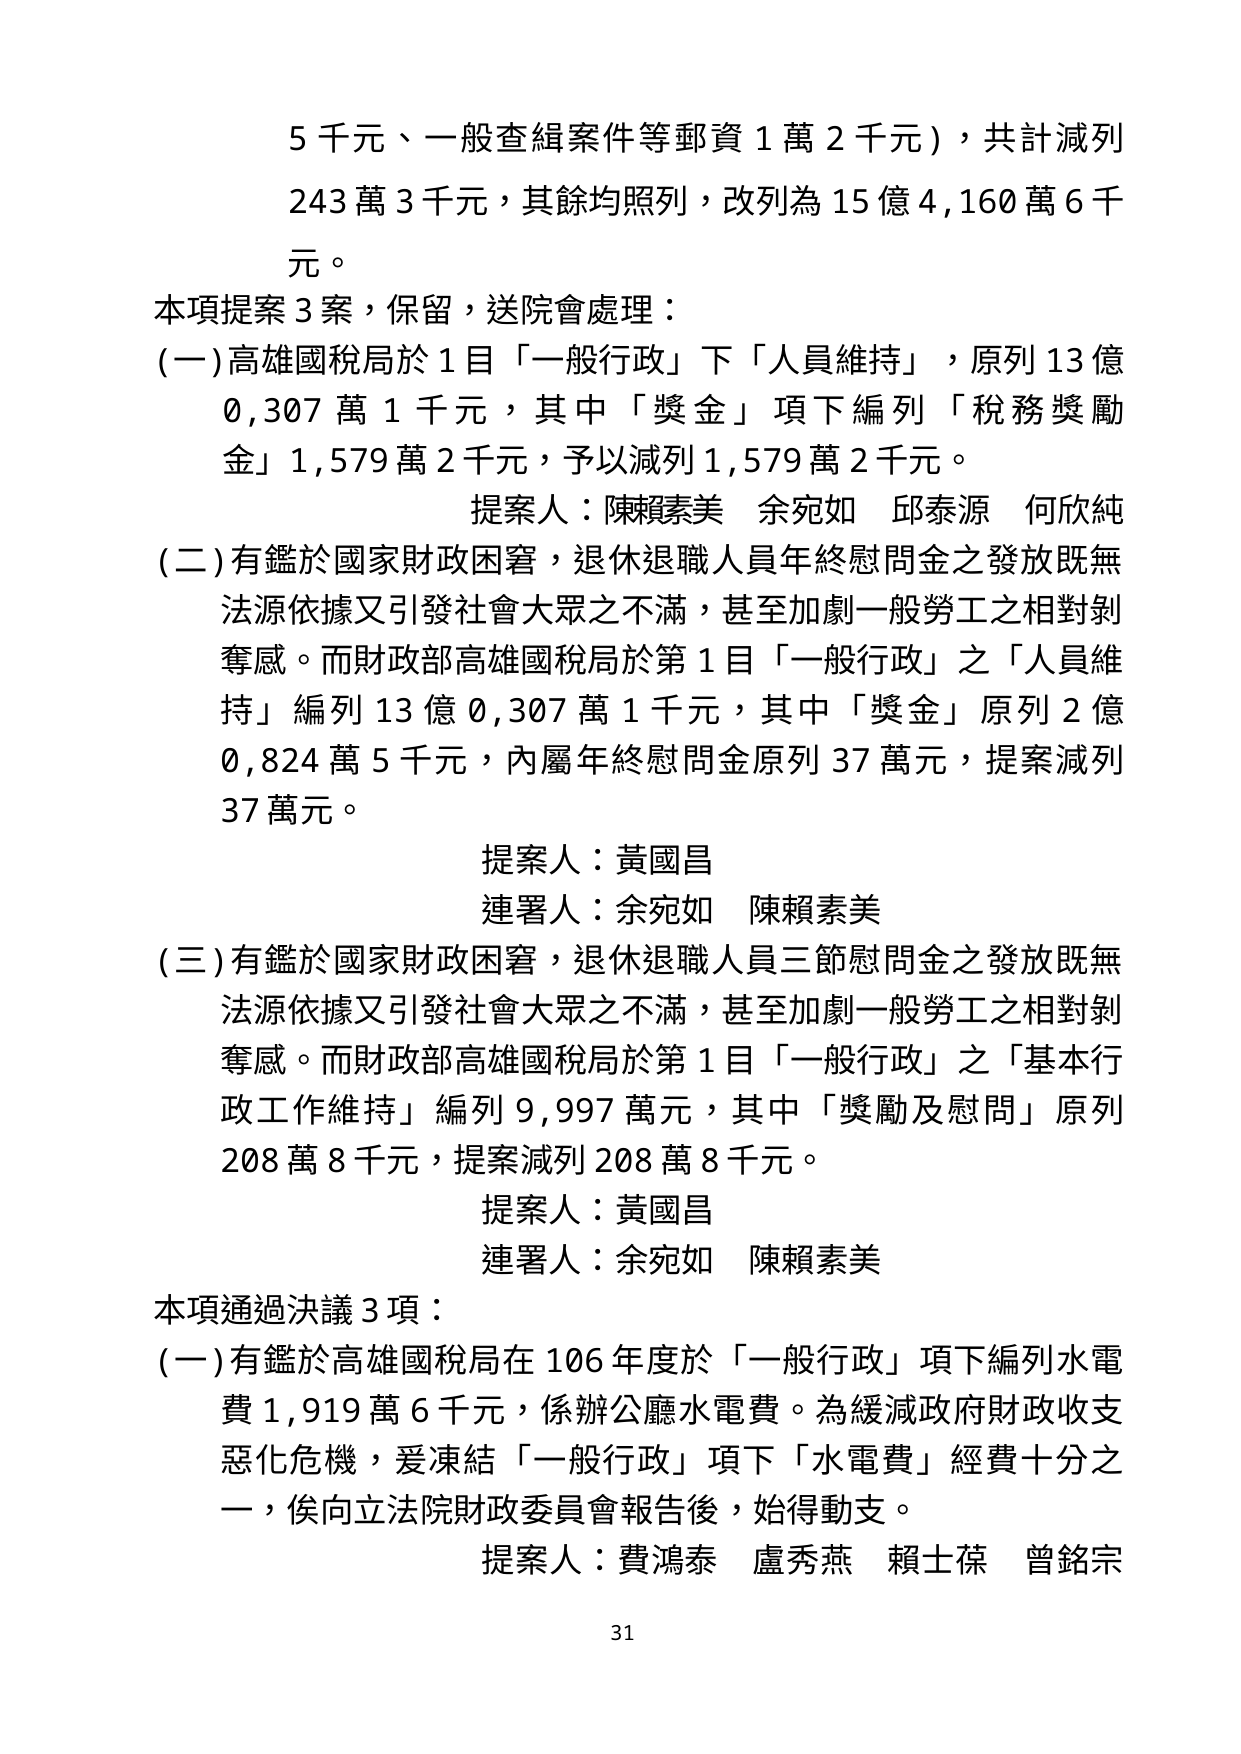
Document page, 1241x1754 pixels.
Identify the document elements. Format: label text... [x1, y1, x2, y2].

text 連署人：余宛如 陳賴素美 [482, 882, 1125, 932]
text (二)有鑑於國家財政困窘，退休退職人員年終慰問金之發放既無法源依據又引發社會大眾之不滿，甚至加劇一般勞工之相對剝奪感。而財政部高雄國稅局於第1目「一般行政」之「人員維持」編列13億0,307萬1千元，其中「獎金」原列2億0,824萬5千元，內屬年終慰問金原列37萬元，提案減列37萬元。 [153, 532, 1125, 832]
text 提案人：費鴻泰 盧秀燕 賴士葆 曾銘宗 [482, 1532, 1125, 1582]
text (一)有鑑於高雄國稅局在106年度於「一般行政」項下編列水電費1,919萬6千元，係辦公廳水電費。為緩減政府財政收支惡化危機，爰凍結「一般行政」項下「水電費」經費十分之一，俟向立法院財政委員會報告後，始得動支。 [153, 1332, 1125, 1532]
text 本項提案3案，保留，送院會處理： [153, 282, 1125, 332]
text 提案人：陳賴素美 余宛如 邱泰源 何欣純 [470, 482, 1125, 532]
text (一)高雄國稅局於1目「一般行政」下「人員維持」，原列13億0,307萬1千元，其中「獎金」項下編列「稅務獎勵金」1,579萬2千元，予以減列1,579萬2千元。 [153, 332, 1125, 482]
text 提案人：黃國昌 [482, 1182, 1125, 1232]
text (三)有鑑於國家財政困窘，退休退職人員三節慰問金之發放既無法源依據又引發社會大眾之不滿，甚至加劇一般勞工之相對剝奪感。而財政部高雄國稅局於第1目「一般行政」之「基本行政工作維持」編列9,997萬元，其中「獎勵及慰問」原列208萬8千元，提案減列208萬8千元。 [153, 932, 1125, 1182]
text 連署人：余宛如 陳賴素美 [482, 1232, 1125, 1282]
text 本項通過決議3項： [153, 1282, 1125, 1332]
text 提案人：黃國昌 [482, 832, 1125, 882]
text 5千元、一般查緝案件等郵資1萬2千元)，共計減列243萬3千元，其餘均照列，改列為15億4,160萬6千元。 [120, 94, 1125, 282]
